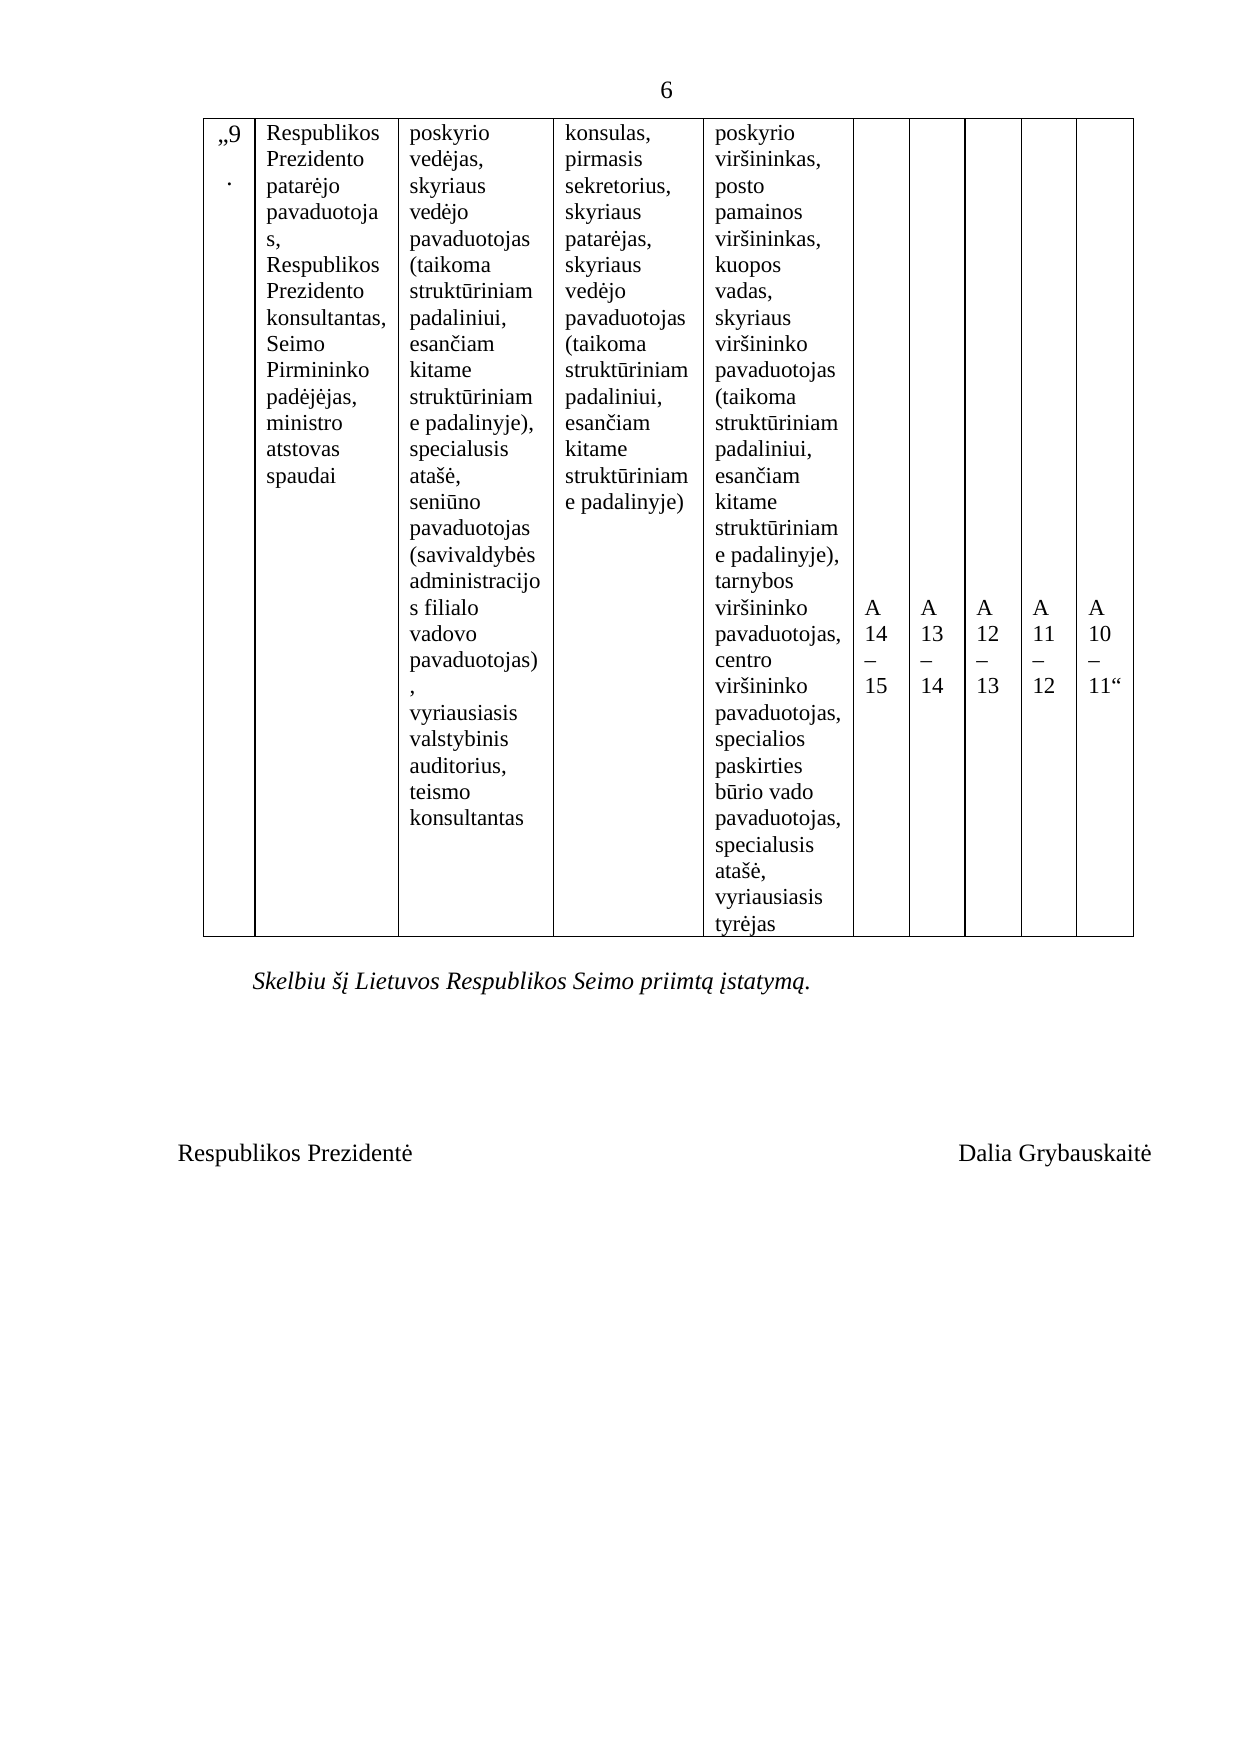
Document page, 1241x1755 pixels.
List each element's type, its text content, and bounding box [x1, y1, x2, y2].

table_header A 12–13 [966, 119, 1021, 936]
table_header A 11–12 [1022, 119, 1076, 936]
table_header Respublikos Prezidento patarėjo pavaduotojas, Respublikos Prezidento konsultantas, Seimo Pirmininko padėjėjas, ministro atstovas spaudai [256, 119, 398, 936]
text Skelbiu šį Lietuvos Respublikos Seimo priimtą įstatymą. [177, 966, 1152, 995]
table_header A 13–14 [910, 119, 964, 936]
table_header A 10–11“ [1077, 119, 1133, 936]
table_header konsulas, pirmasis sekretorius, skyriaus patarėjas, skyriaus vedėjo pavaduotojas (taikoma struktūriniam padaliniui, esančiam kitame struktūriniame padalinyje) [554, 119, 703, 936]
table_header A 14–15 [854, 119, 909, 936]
text Respublikos Prezidentė Dalia Grybauskaitė [177, 1138, 1152, 1167]
table_header „9. [204, 119, 254, 936]
table_header poskyrio vedėjas, skyriaus vedėjo pavaduotojas (taikoma struktūriniam padaliniui, esančiam kitame struktūriniame padalinyje), specialusis atašė, seniūno pavaduotojas (savivaldybės administracijos filialo vadovo pavaduotojas), vyriausiasis valstybinis auditorius, teismo konsultantas [399, 119, 553, 936]
table_header poskyrio viršininkas, posto pamainos viršininkas, kuopos vadas, skyriaus viršininko pavaduotojas (taikoma struktūriniam padaliniui, esančiam kitame struktūriniame padalinyje), tarnybos viršininko pavaduotojas, centro viršininko pavaduotojas, specialios paskirties būrio vado pavaduotojas, specialusis atašė, vyriausiasis tyrėjas [704, 119, 853, 936]
